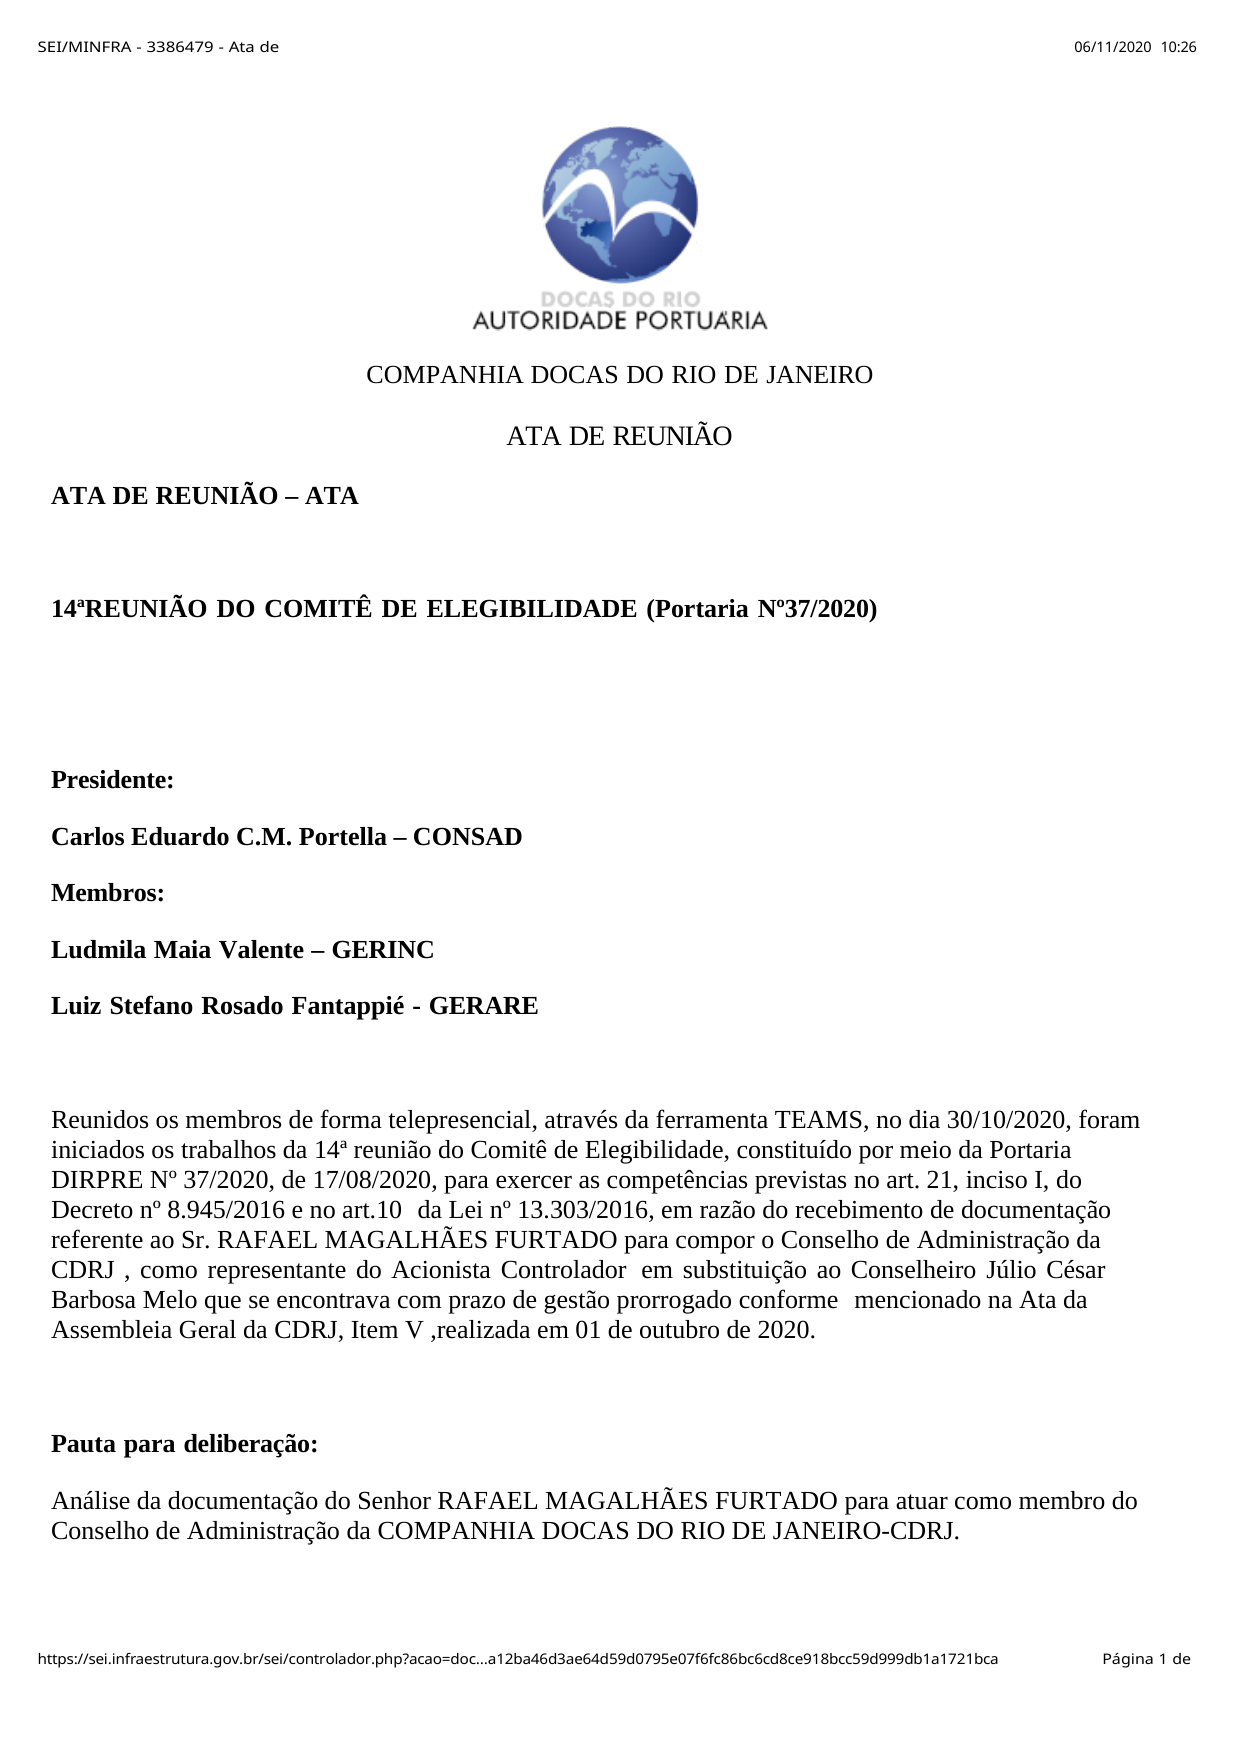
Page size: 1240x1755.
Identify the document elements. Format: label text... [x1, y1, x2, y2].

text COMPANHIA DOCAS DO RIO DE JANEIRO [39, 359, 1200, 389]
text Reunidos os membros de forma telepresencial, através da ferramenta TEAMS, no dia 30/10/2020, foram iniciados os trabalhos da 14ª reunião do Comitê de Elegibilidade, constituído por meio da Portaria DIRPRE Nº 37/2020, de 17/08/2020, para exercer as competências previstas no art. 21, inciso I, do Decreto nº 8.945/2016 e no art.10 da Lei nº 13.303/2016, em razão do recebimento de documentação referente ao Sr. RAFAEL MAGALHÃES FURTADO para compor o Conselho de Administração da CDRJ , como representante do Acionista Controlador em substituição ao Conselheiro Júlio César Barbosa Melo que se encontrava com prazo de gestão prorrogado conforme mencionado na Ata da Assembleia Geral da CDRJ, Item V ,realizada em 01 de outubro de 2020. [51, 1104, 1158, 1344]
text Pauta para deliberação: [51, 1428, 1200, 1458]
text Carlos Eduardo C.M. Portella – CONSAD Membros: [51, 821, 635, 907]
text Ludmila Maia Valente – GERINC [51, 934, 1200, 964]
text ATA DE REUNIÃO [39, 419, 1200, 452]
text Presidente: [51, 764, 1200, 794]
text Análise da documentação do Senhor RAFAEL MAGALHÃES FURTADO para atuar como membro do Conselho de Administração da COMPANHIA DOCAS DO RIO DE JANEIRO-CDRJ. [51, 1485, 1200, 1545]
text ATA DE REUNIÃO – ATA [51, 480, 1200, 510]
text Luiz Stefano Rosado Fantappié - GERARE [51, 990, 1200, 1020]
text 14ªREUNIÃO DO COMITÊ DE ELEGIBILIDADE (Portaria Nº37/2020) [51, 593, 1200, 623]
